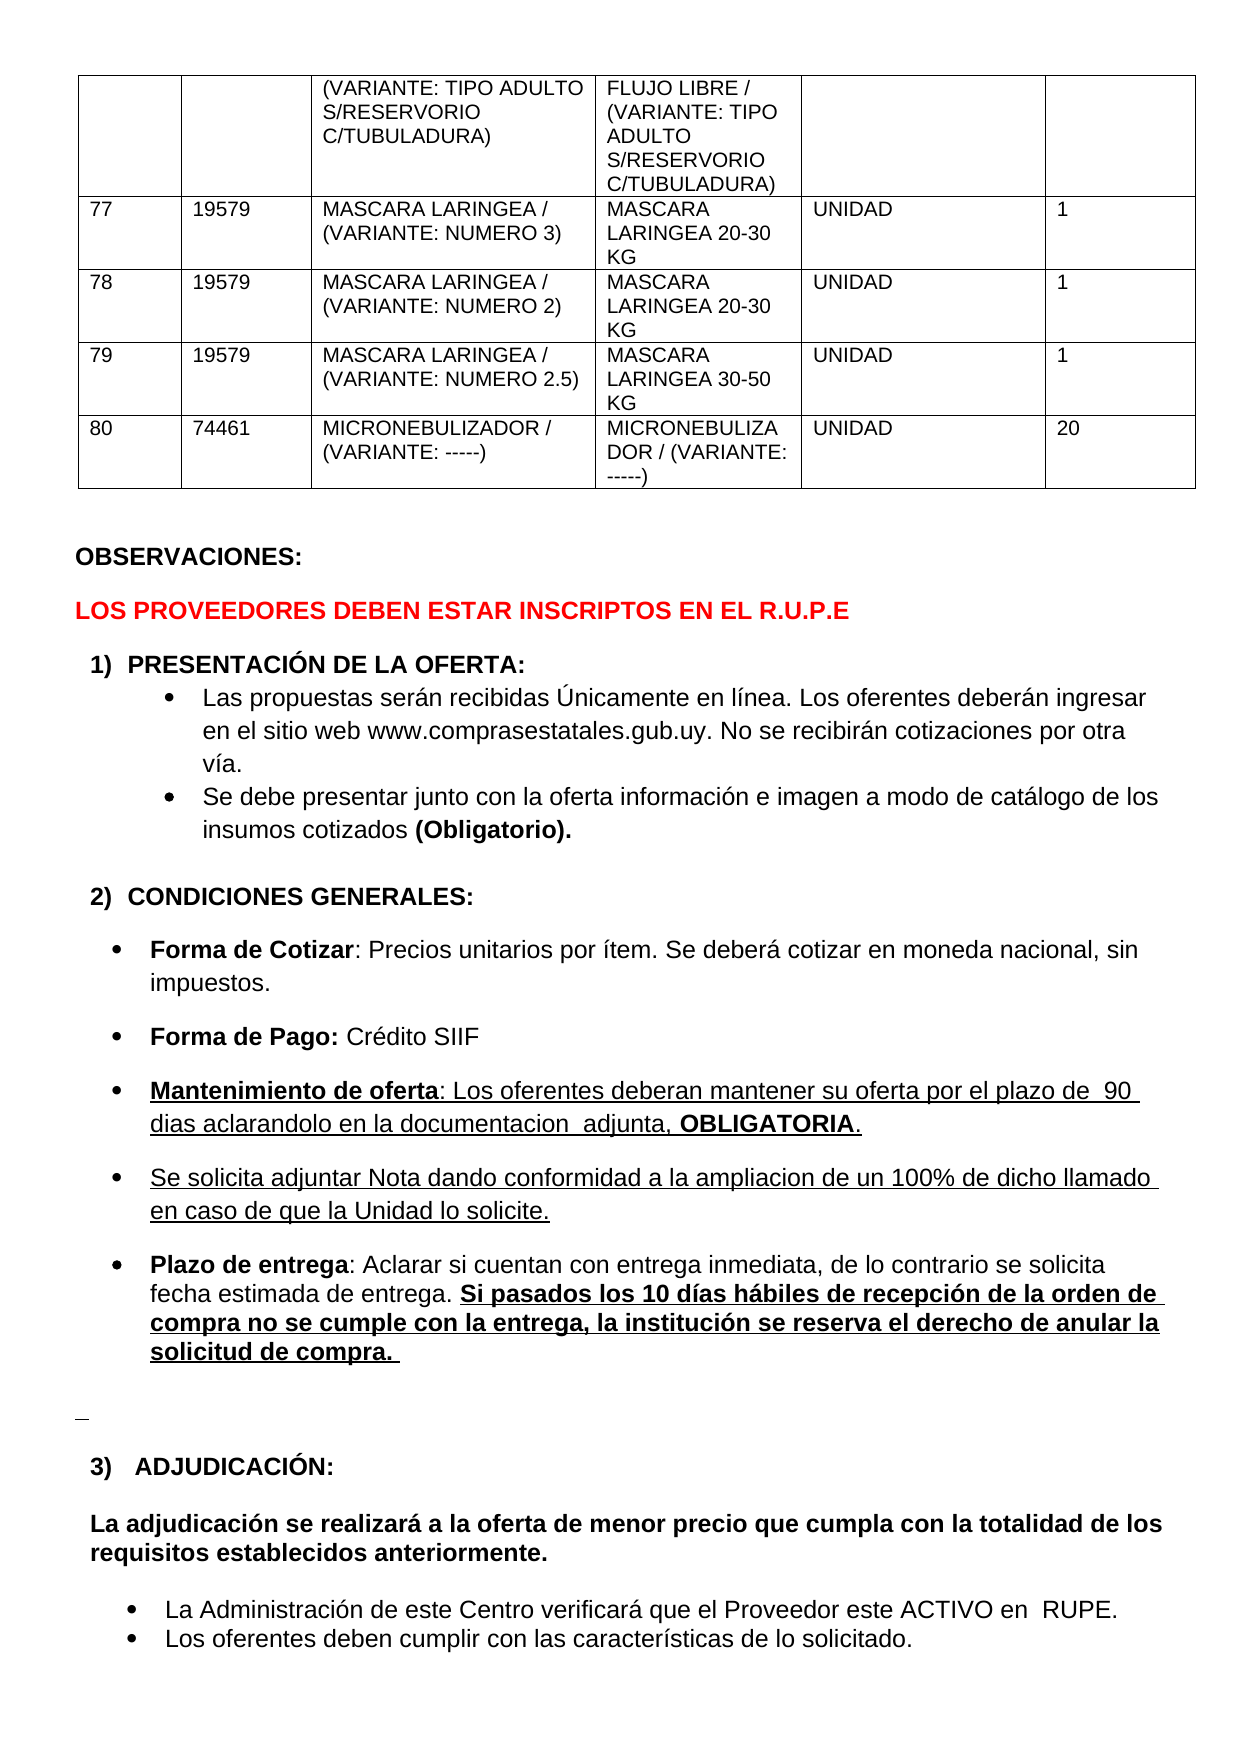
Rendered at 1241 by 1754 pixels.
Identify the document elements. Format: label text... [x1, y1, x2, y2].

text OBSERVACIONES: [75, 542, 1165, 571]
table_cell [79, 76, 181, 196]
table_cell 1 [1046, 197, 1195, 269]
list Mantenimiento de oferta: Los oferentes deberan mantener su oferta por el plazo de 90 dias aclarandolo en la documentacion adjunta, OBLIGATORIA. [112, 1076, 1165, 1138]
table_cell [802, 76, 1045, 196]
table_cell 74461 [182, 416, 311, 487]
list Se solicita adjuntar Nota dando conformidad a la ampliacion de un 100% de dicho llamado en caso de que la Unidad lo solicite. [112, 1163, 1165, 1225]
table_cell UNIDAD [802, 343, 1045, 414]
table_cell FLUJO LIBRE / (VARIANTE: TIPO ADULTO S/RESERVORIO C/TUBULADURA) [596, 76, 801, 196]
table_cell UNIDAD [802, 416, 1045, 487]
table_cell 79 [79, 343, 181, 414]
table_cell (VARIANTE: TIPO ADULTO S/RESERVORIO C/TUBULADURA) [312, 76, 595, 196]
table_cell MASCARA LARINGEA 20-30 KG [596, 270, 801, 342]
table_cell MASCARA LARINGEA 20-30 KG [596, 197, 801, 269]
table_cell MICRONEBULIZADOR / (VARIANTE: -----) [596, 416, 801, 487]
table_cell MASCARA LARINGEA / (VARIANTE: NUMERO 3) [312, 197, 595, 269]
list CONDICIONES GENERALES: [90, 881, 1165, 910]
table_cell [1046, 76, 1195, 196]
text LOS PROVEEDORES DEBEN ESTAR INSCRIPTOS EN EL R.U.P.E [75, 596, 1165, 625]
table_cell 77 [79, 197, 181, 269]
table_cell 78 [79, 270, 181, 342]
table_cell 20 [1046, 416, 1195, 487]
list Forma de Cotizar: Precios unitarios por ítem. Se deberá cotizar en moneda nacional, sin impuestos. [112, 935, 1165, 997]
table_cell 19579 [182, 270, 311, 342]
table_cell MASCARA LARINGEA / (VARIANTE: NUMERO 2) [312, 270, 595, 342]
table_cell MICRONEBULIZADOR / (VARIANTE: -----) [312, 416, 595, 487]
list Se debe presentar junto con la oferta información e imagen a modo de catálogo de los insumos cotizados (Obligatorio). [165, 782, 1165, 844]
table_cell 19579 [182, 197, 311, 269]
table_cell 19579 [182, 343, 311, 414]
table_cell 1 [1046, 270, 1195, 342]
table_cell MASCARA LARINGEA / (VARIANTE: NUMERO 2.5) [312, 343, 595, 414]
table_cell [182, 76, 311, 196]
table_cell UNIDAD [802, 197, 1045, 269]
list Los oferentes deben cumplir con las características de lo solicitado. [127, 1624, 1165, 1653]
list ADJUDICACIÓN: [90, 1452, 1165, 1480]
list Las propuestas serán recibidas Únicamente en línea. Los oferentes deberán ingresar en el sitio web www.comprasestatales.gub.uy. No se recibirán cotizaciones por otra vía. [165, 683, 1165, 778]
table_cell 80 [79, 416, 181, 487]
table_cell UNIDAD [802, 270, 1045, 342]
table_cell MASCARA LARINGEA 30-50 KG [596, 343, 801, 414]
list Forma de Pago: Crédito SIIF [112, 1022, 1165, 1051]
list La Administración de este Centro verificará que el Proveedor este ACTIVO en RUPE. [127, 1595, 1165, 1624]
table_cell 1 [1046, 343, 1195, 414]
list Plazo de entrega: Aclarar si cuentan con entrega inmediata, de lo contrario se solicita fecha estimada de entrega. Si pasados los 10 días hábiles de recepción de la orden de compra no se cumple con la entrega, la institución se reserva el derecho de anular la solicitud de compra. [112, 1250, 1165, 1365]
text La adjudicación se realizará a la oferta de menor precio que cumpla con la totalidad de los requisitos establecidos anteriormente. [90, 1509, 1165, 1567]
list PRESENTACIÓN DE LA OFERTA: [90, 650, 1165, 679]
